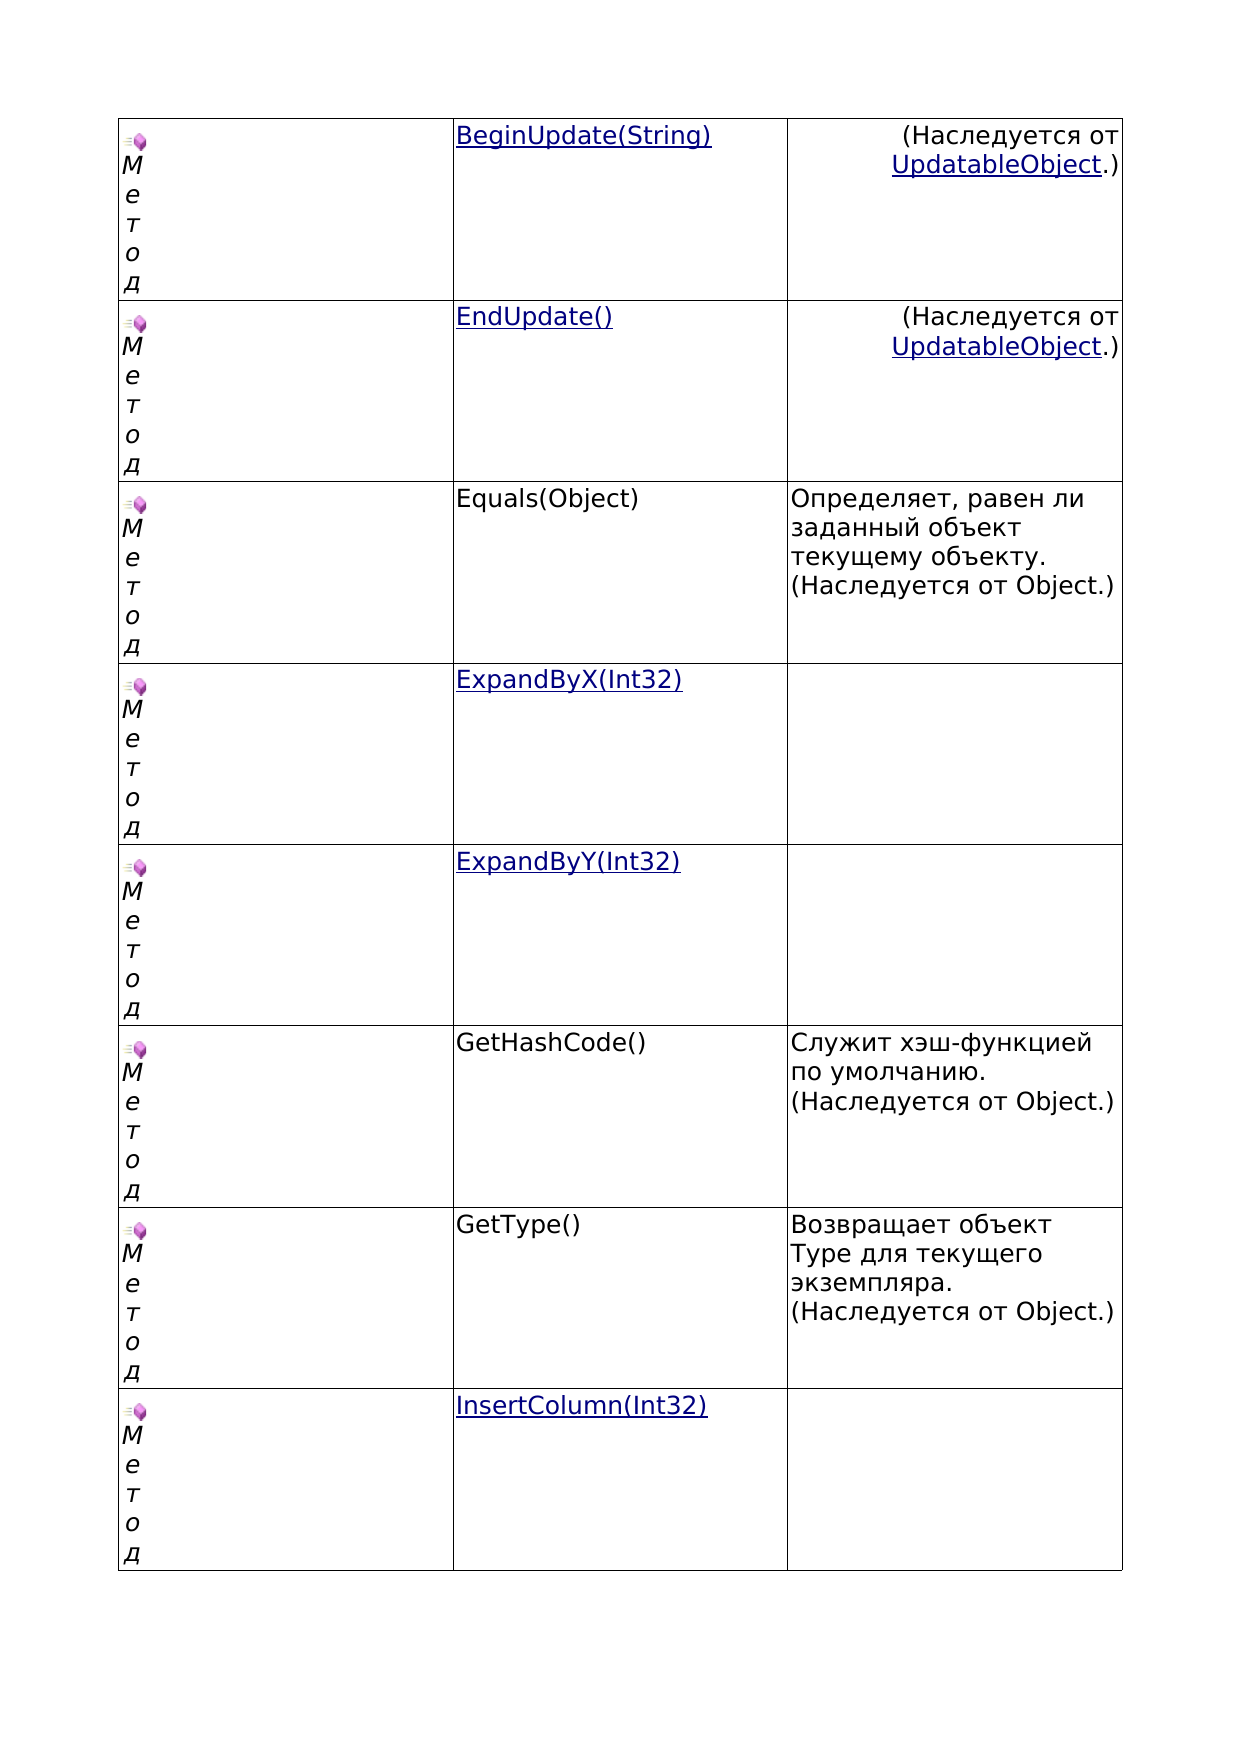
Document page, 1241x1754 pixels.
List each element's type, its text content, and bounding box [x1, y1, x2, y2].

table_cell (Наследуется от UpdatableObject.) [788, 301, 1122, 481]
table_cell [119, 301, 453, 481]
table_cell [788, 664, 1122, 844]
picture [121, 315, 147, 333]
picture [121, 1403, 147, 1421]
table_cell [119, 482, 453, 662]
table_cell [119, 1208, 453, 1388]
table_cell EndUpdate() [454, 301, 787, 481]
table_cell GetHashCode() [454, 1026, 787, 1207]
table_cell [119, 1389, 453, 1570]
table_cell [119, 1026, 453, 1207]
table_cell Equals(Object) [454, 482, 787, 662]
table_cell Служит хэш-функцией по умолчанию. (Наследуется от Object.) [788, 1026, 1122, 1207]
table_cell [119, 845, 453, 1025]
table_cell [788, 845, 1122, 1025]
picture [121, 133, 147, 151]
picture [121, 1041, 147, 1059]
picture [121, 496, 147, 514]
table_cell (Наследуется от UpdatableObject.) [788, 119, 1122, 299]
table_cell Определяет, равен ли заданный объект текущему объекту. (Наследуется от Object.) [788, 482, 1122, 662]
table_cell ExpandByY(Int32) [454, 845, 787, 1025]
table_cell BeginUpdate(String) [454, 119, 787, 299]
table_cell [119, 664, 453, 844]
picture [121, 1222, 147, 1240]
table_cell InsertColumn(Int32) [454, 1389, 787, 1570]
table_cell [119, 119, 453, 299]
table_cell GetType() [454, 1208, 787, 1388]
picture [121, 678, 147, 696]
picture [121, 859, 147, 877]
table_cell ExpandByX(Int32) [454, 664, 787, 844]
table_cell Возвращает объект Type для текущего экземпляра. (Наследуется от Object.) [788, 1208, 1122, 1388]
table_cell [788, 1389, 1122, 1570]
